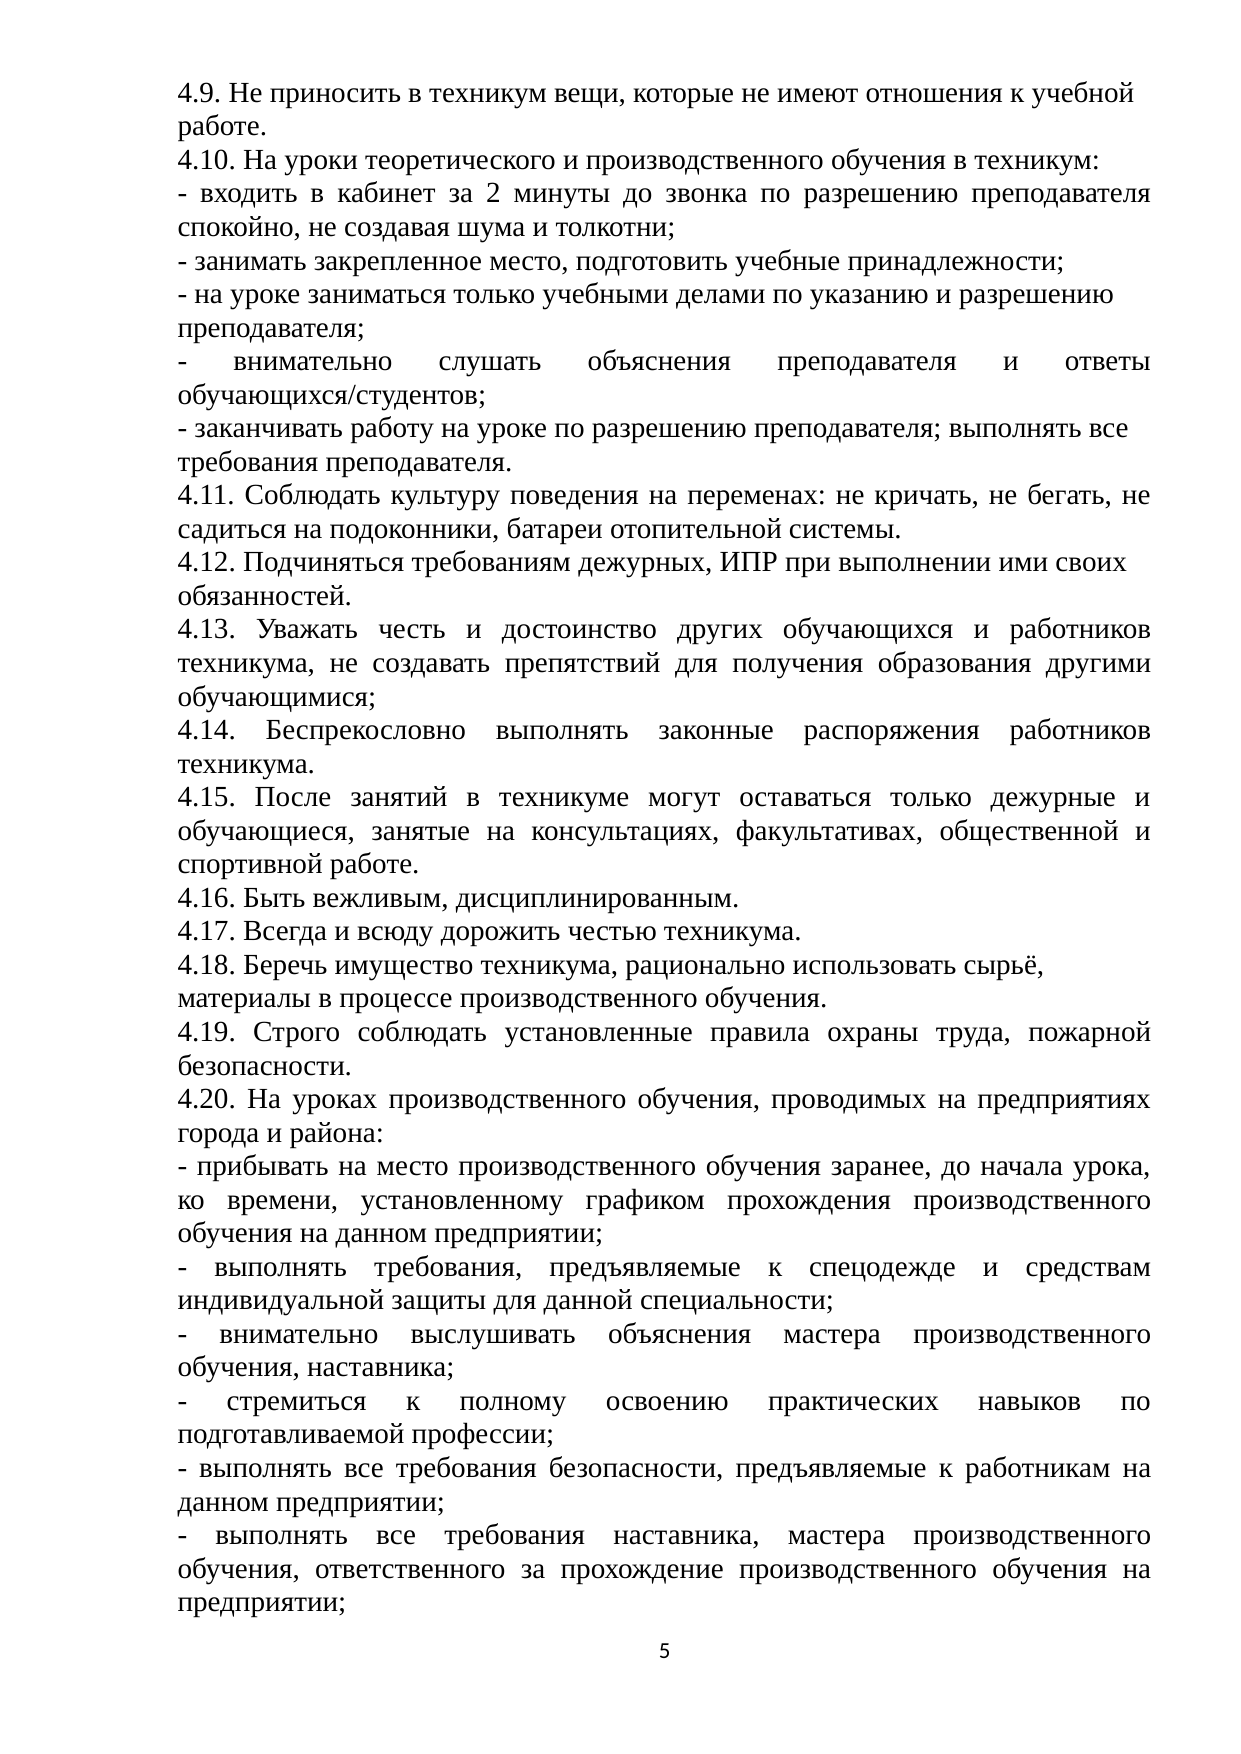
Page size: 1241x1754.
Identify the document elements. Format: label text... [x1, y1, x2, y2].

text - выполнять все требования безопасности, предъявляемые к работникам на данном предприятии; [177, 1450, 1152, 1517]
text 4.16. Быть вежливым, дисциплинированным. [177, 880, 1152, 913]
text 4.15. После занятий в техникуме могут оставаться только дежурные и обучающиеся, занятые на консультациях, факультативах, общественной и спортивной работе. [177, 779, 1152, 880]
text - выполнять требования, предъявляемые к спецодежде и средствам индивидуальной защиты для данной специальности; [177, 1249, 1152, 1316]
text 4.10. На уроки теоретического и производственного обучения в техникум: [177, 142, 1152, 176]
text 4.14. Беспрекословно выполнять законные распоряжения работников техникума. [177, 712, 1152, 779]
text 4.13. Уважать честь и достоинство других обучающихся и работников техникума, не создавать препятствий для получения образования другими обучающимися; [177, 612, 1152, 712]
text - прибывать на место производственного обучения заранее, до начала урока, ко времени, установленному графиком прохождения производственного обучения на данном предприятии; [177, 1148, 1152, 1249]
text 4.18. Беречь имущество техникума, рационально использовать сырьё, материалы в процессе производственного обучения. [177, 947, 1152, 1014]
text - заканчивать работу на уроке по разрешению преподавателя; выполнять все [177, 410, 1152, 444]
text - выполнять все требования наставника, мастера производственного обучения, ответственного за прохождение производственного обучения на предприятии; [177, 1517, 1152, 1618]
text 4.19. Строго соблюдать установленные правила охраны труда, пожарной безопасности. [177, 1014, 1152, 1081]
text 4.11. Соблюдать культуру поведения на переменах: не кричать, не бегать, не садиться на подоконники, батареи отопительной системы. [177, 477, 1152, 544]
text 4.9. Не приносить в техникум вещи, которые не имеют отношения к учебной работе. [177, 75, 1152, 142]
text требования преподавателя. [177, 444, 1152, 477]
text - стремиться к полному освоению практических навыков по подготавливаемой профессии; [177, 1383, 1152, 1450]
text преподавателя; [177, 310, 1152, 343]
text - входить в кабинет за 2 минуты до звонка по разрешению преподавателя спокойно, не создавая шума и толкотни; [177, 176, 1152, 243]
text - внимательно слушать объяснения преподавателя и ответы обучающихся/студентов; [177, 343, 1152, 410]
text - внимательно выслушивать объяснения мастера производственного обучения, наставника; [177, 1316, 1152, 1383]
text - на уроке заниматься только учебными делами по указанию и разрешению [177, 276, 1152, 310]
text 4.12. Подчиняться требованиям дежурных, ИПР при выполнении ими своих [177, 544, 1152, 578]
text 4.17. Всегда и всюду дорожить честью техникума. [177, 913, 1152, 947]
text - занимать закрепленное место, подготовить учебные принадлежности; [177, 243, 1152, 276]
text обязанностей. [177, 578, 1152, 612]
text 4.20. На уроках производственного обучения, проводимых на предприятиях города и района: [177, 1081, 1152, 1148]
